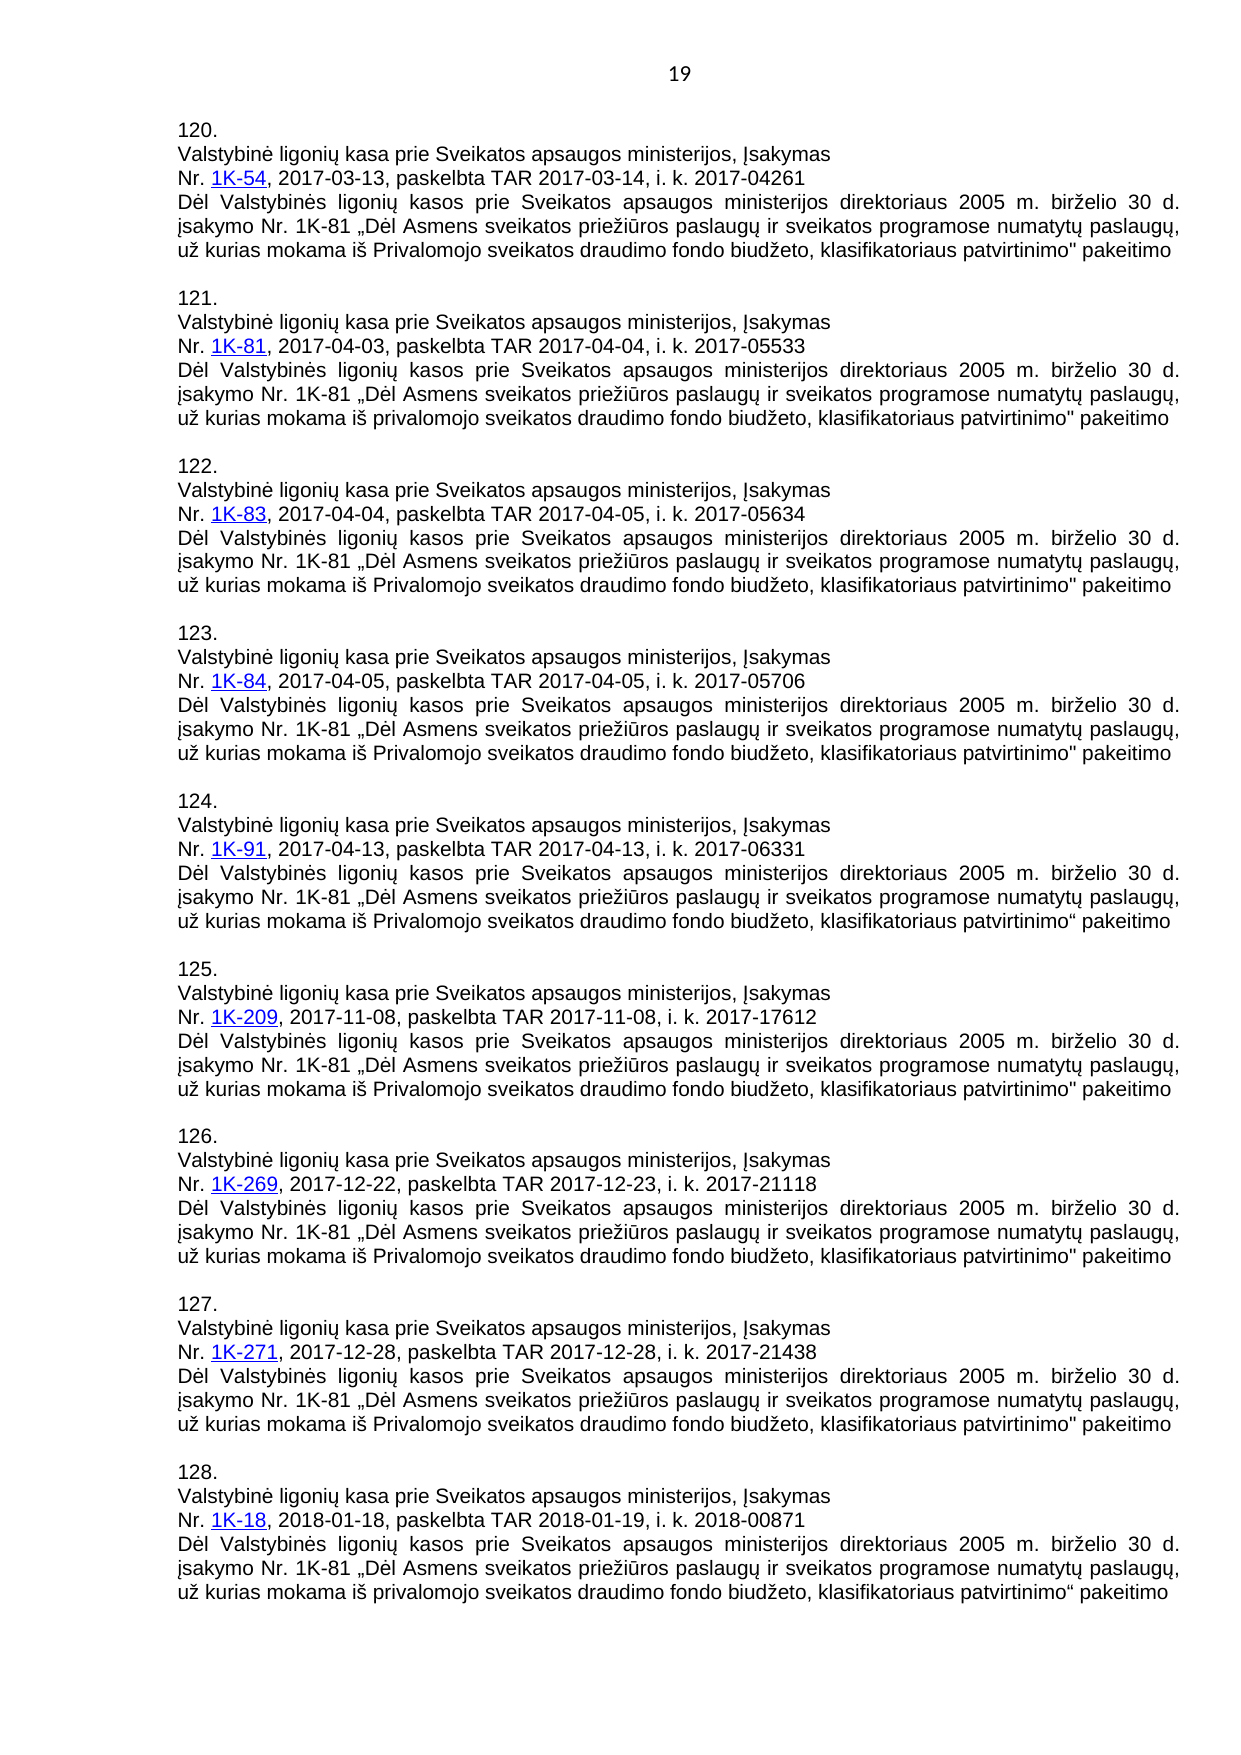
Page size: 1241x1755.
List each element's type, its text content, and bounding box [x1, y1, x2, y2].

text Nr. 1K-91, 2017-04-13, paskelbta TAR 2017-04-13, i. k. 2017-06331 [177, 837, 1181, 861]
text 127. [177, 1292, 1181, 1316]
text Valstybinė ligonių kasa prie Sveikatos apsaugos ministerijos, Įsakymas [177, 813, 1181, 837]
text Valstybinė ligonių kasa prie Sveikatos apsaugos ministerijos, Įsakymas [177, 477, 1181, 501]
text Valstybinė ligonių kasa prie Sveikatos apsaugos ministerijos, Įsakymas [177, 981, 1181, 1004]
text Nr. 1K-271, 2017-12-28, paskelbta TAR 2017-12-28, i. k. 2017-21438 [177, 1340, 1181, 1364]
text Dėl Valstybinės ligonių kasos prie Sveikatos apsaugos ministerijos direktoriaus 2005 m. birželio 30 d. įsakymo Nr. 1K-81 „Dėl Asmens sveikatos priežiūros paslaugų ir sveikatos programose numatytų paslaugų, už kurias mokama iš privalomojo sveikatos draudimo fondo biudžeto, klasifikatoriaus patvirtinimo“ pakeitimo [177, 1532, 1181, 1603]
text Nr. 1K-18, 2018-01-18, paskelbta TAR 2018-01-19, i. k. 2018-00871 [177, 1508, 1181, 1532]
text Dėl Valstybinės ligonių kasos prie Sveikatos apsaugos ministerijos direktoriaus 2005 m. birželio 30 d. įsakymo Nr. 1K-81 „Dėl Asmens sveikatos priežiūros paslaugų ir sveikatos programose numatytų paslaugų, už kurias mokama iš Privalomojo sveikatos draudimo fondo biudžeto, klasifikatoriaus patvirtinimo“ pakeitimo [177, 861, 1181, 933]
text Dėl Valstybinės ligonių kasos prie Sveikatos apsaugos ministerijos direktoriaus 2005 m. birželio 30 d. įsakymo Nr. 1K-81 „Dėl Asmens sveikatos priežiūros paslaugų ir sveikatos programose numatytų paslaugų, už kurias mokama iš Privalomojo sveikatos draudimo fondo biudžeto, klasifikatoriaus patvirtinimo" pakeitimo [177, 1028, 1181, 1100]
text Nr. 1K-209, 2017-11-08, paskelbta TAR 2017-11-08, i. k. 2017-17612 [177, 1004, 1181, 1028]
text Dėl Valstybinės ligonių kasos prie Sveikatos apsaugos ministerijos direktoriaus 2005 m. birželio 30 d. įsakymo Nr. 1K-81 „Dėl Asmens sveikatos priežiūros paslaugų ir sveikatos programose numatytų paslaugų, už kurias mokama iš Privalomojo sveikatos draudimo fondo biudžeto, klasifikatoriaus patvirtinimo" pakeitimo [177, 525, 1181, 597]
text Nr. 1K-84, 2017-04-05, paskelbta TAR 2017-04-05, i. k. 2017-05706 [177, 669, 1181, 693]
text Dėl Valstybinės ligonių kasos prie Sveikatos apsaugos ministerijos direktoriaus 2005 m. birželio 30 d. įsakymo Nr. 1K-81 „Dėl Asmens sveikatos priežiūros paslaugų ir sveikatos programose numatytų paslaugų, už kurias mokama iš Privalomojo sveikatos draudimo fondo biudžeto, klasifikatoriaus patvirtinimo" pakeitimo [177, 693, 1181, 765]
text Nr. 1K-269, 2017-12-22, paskelbta TAR 2017-12-23, i. k. 2017-21118 [177, 1172, 1181, 1196]
text 120. [177, 118, 1181, 142]
text Nr. 1K-54, 2017-03-13, paskelbta TAR 2017-03-14, i. k. 2017-04261 [177, 166, 1181, 190]
text Valstybinė ligonių kasa prie Sveikatos apsaugos ministerijos, Įsakymas [177, 1484, 1181, 1508]
text Nr. 1K-81, 2017-04-03, paskelbta TAR 2017-04-04, i. k. 2017-05533 [177, 334, 1181, 358]
text Valstybinė ligonių kasa prie Sveikatos apsaugos ministerijos, Įsakymas [177, 645, 1181, 669]
text Valstybinė ligonių kasa prie Sveikatos apsaugos ministerijos, Įsakymas [177, 1316, 1181, 1340]
text Nr. 1K-83, 2017-04-04, paskelbta TAR 2017-04-05, i. k. 2017-05634 [177, 501, 1181, 525]
text Valstybinė ligonių kasa prie Sveikatos apsaugos ministerijos, Įsakymas [177, 1148, 1181, 1172]
text Dėl Valstybinės ligonių kasos prie Sveikatos apsaugos ministerijos direktoriaus 2005 m. birželio 30 d. įsakymo Nr. 1K-81 „Dėl Asmens sveikatos priežiūros paslaugų ir sveikatos programose numatytų paslaugų, už kurias mokama iš Privalomojo sveikatos draudimo fondo biudžeto, klasifikatoriaus patvirtinimo" pakeitimo [177, 190, 1181, 262]
text 125. [177, 957, 1181, 981]
text 128. [177, 1460, 1181, 1484]
text 124. [177, 789, 1181, 813]
text Valstybinė ligonių kasa prie Sveikatos apsaugos ministerijos, Įsakymas [177, 310, 1181, 334]
text 126. [177, 1124, 1181, 1148]
text Dėl Valstybinės ligonių kasos prie Sveikatos apsaugos ministerijos direktoriaus 2005 m. birželio 30 d. įsakymo Nr. 1K-81 „Dėl Asmens sveikatos priežiūros paslaugų ir sveikatos programose numatytų paslaugų, už kurias mokama iš Privalomojo sveikatos draudimo fondo biudžeto, klasifikatoriaus patvirtinimo" pakeitimo [177, 1196, 1181, 1268]
text 121. [177, 286, 1181, 310]
text 123. [177, 621, 1181, 645]
text Dėl Valstybinės ligonių kasos prie Sveikatos apsaugos ministerijos direktoriaus 2005 m. birželio 30 d. įsakymo Nr. 1K-81 „Dėl Asmens sveikatos priežiūros paslaugų ir sveikatos programose numatytų paslaugų, už kurias mokama iš privalomojo sveikatos draudimo fondo biudžeto, klasifikatoriaus patvirtinimo" pakeitimo [177, 358, 1181, 429]
text Dėl Valstybinės ligonių kasos prie Sveikatos apsaugos ministerijos direktoriaus 2005 m. birželio 30 d. įsakymo Nr. 1K-81 „Dėl Asmens sveikatos priežiūros paslaugų ir sveikatos programose numatytų paslaugų, už kurias mokama iš Privalomojo sveikatos draudimo fondo biudžeto, klasifikatoriaus patvirtinimo" pakeitimo [177, 1364, 1181, 1436]
text Valstybinė ligonių kasa prie Sveikatos apsaugos ministerijos, Įsakymas [177, 142, 1181, 166]
text 122. [177, 453, 1181, 477]
